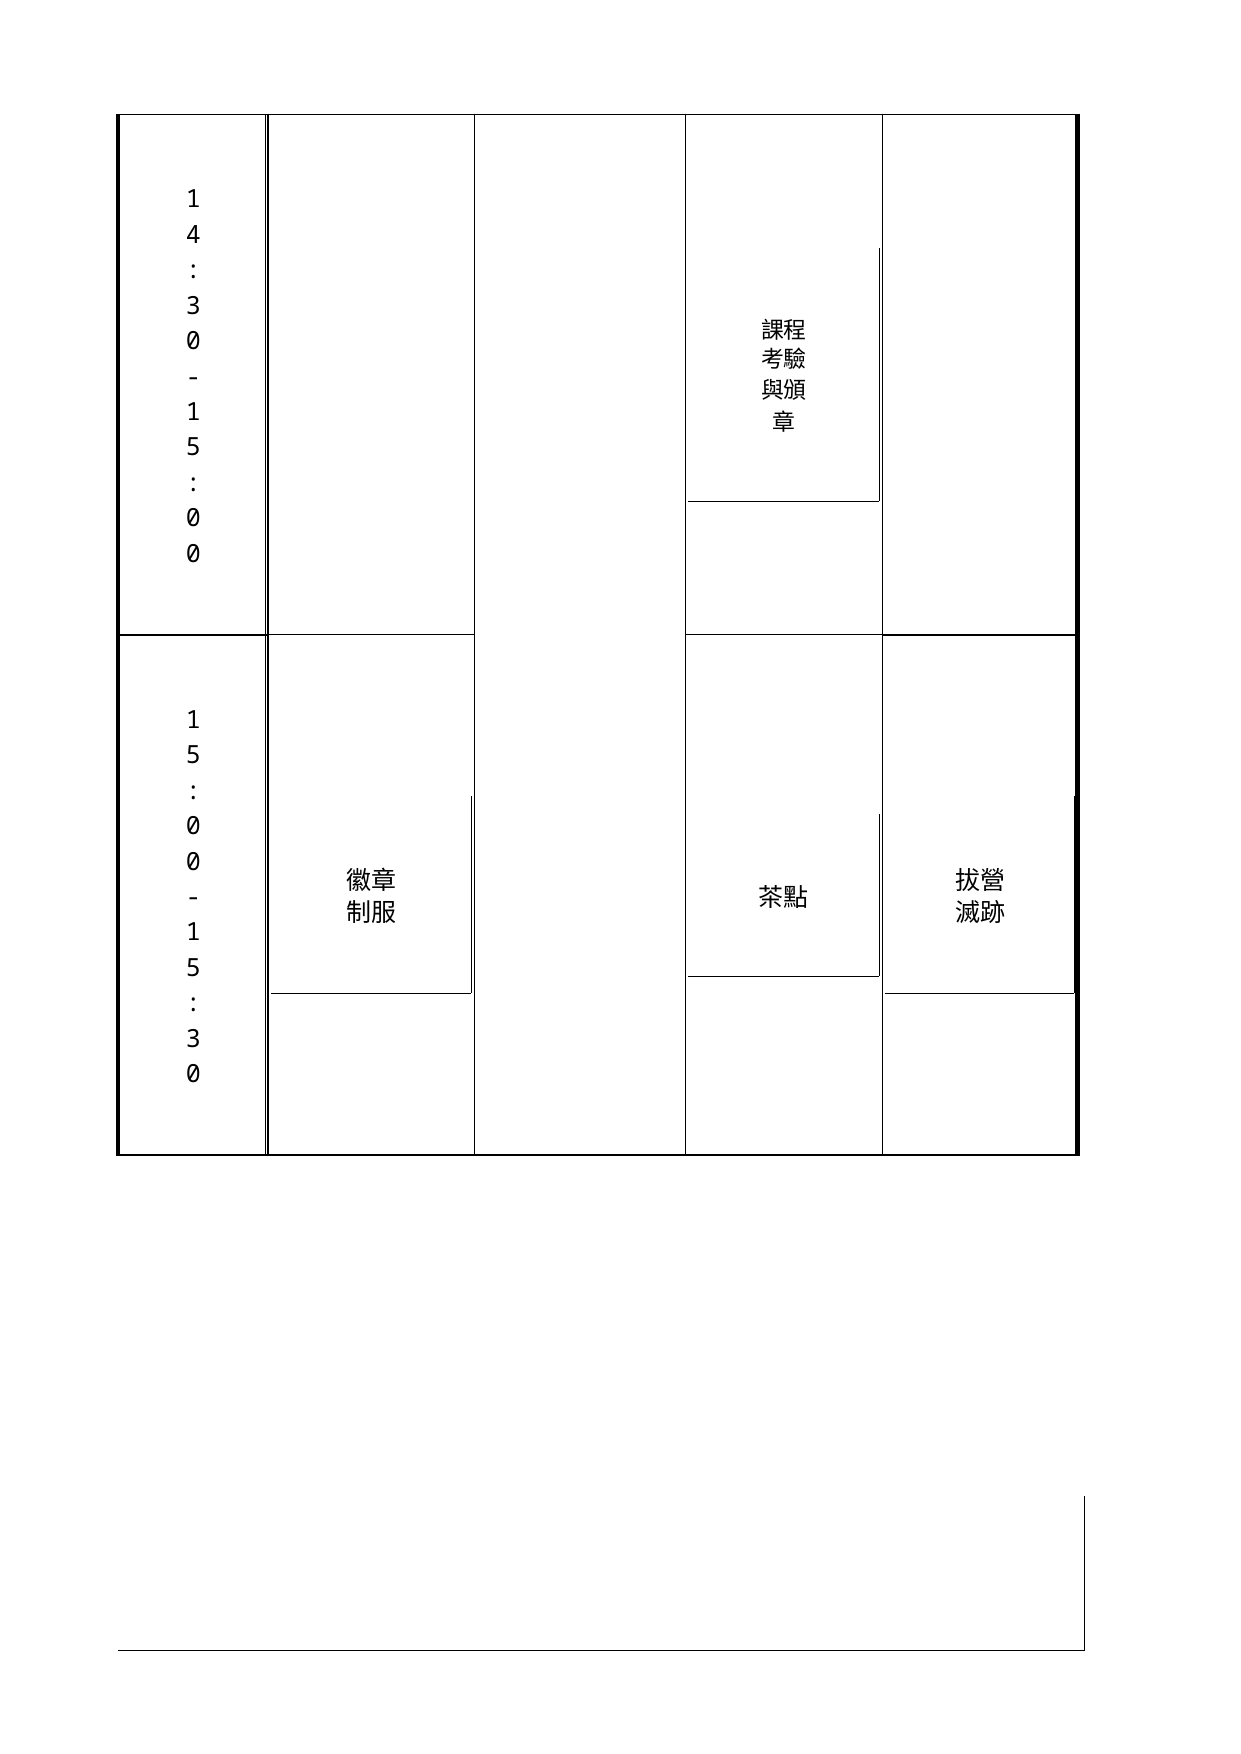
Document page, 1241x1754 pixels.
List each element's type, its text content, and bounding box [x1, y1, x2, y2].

table_cell 茶點 [686, 635, 882, 1154]
table_cell 徽章制服 [269, 635, 474, 1154]
table_cell 14:30-15:00 [120, 115, 265, 634]
table_cell [475, 115, 685, 1154]
table_cell [269, 115, 474, 634]
table_cell 拔營滅跡 [883, 636, 1075, 1154]
table_cell [883, 115, 1075, 634]
table_cell 課程考驗與頒章 [686, 115, 882, 634]
table_cell 15:00-15:30 [120, 636, 265, 1154]
